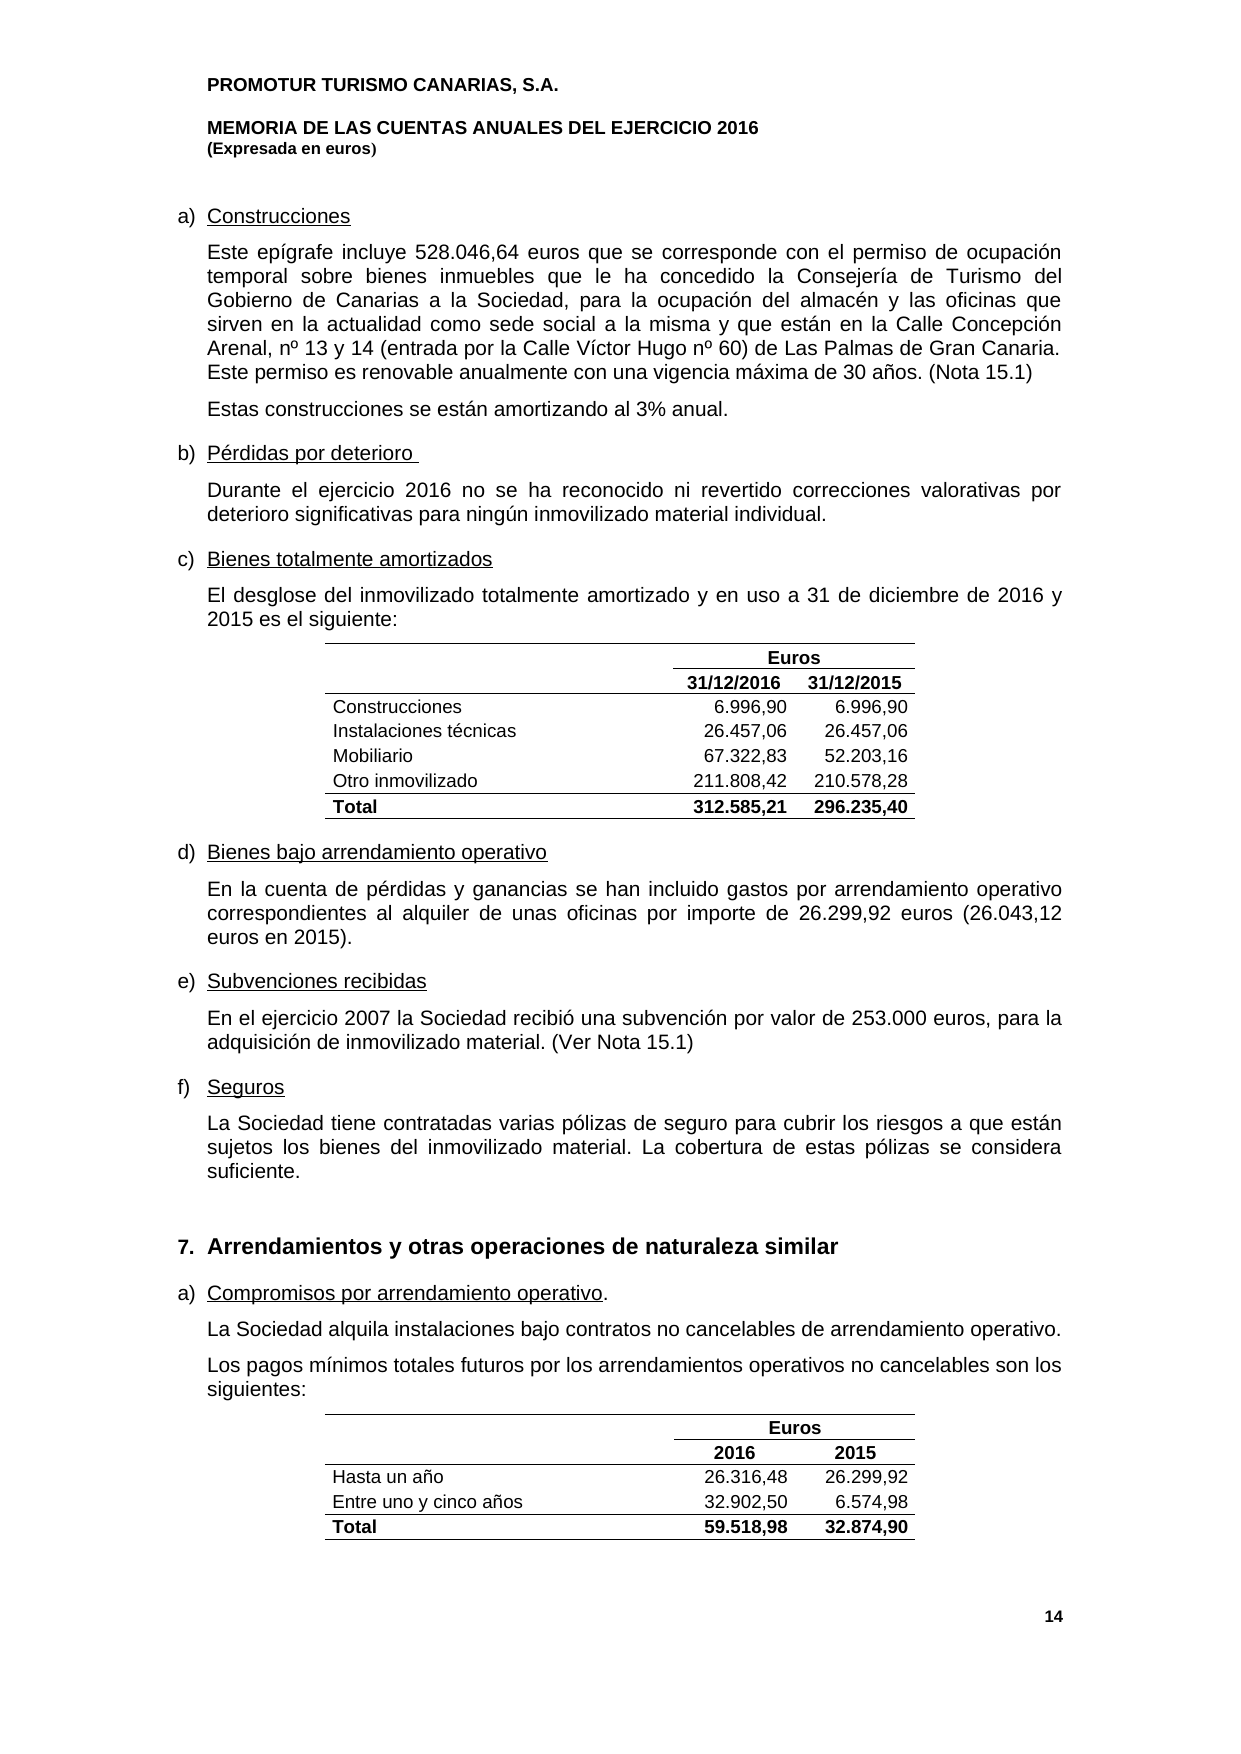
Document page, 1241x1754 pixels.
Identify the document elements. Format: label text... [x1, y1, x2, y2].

table_cell 296.235,40 [794, 794, 915, 818]
text Estas construcciones se están amortizando al 3% anual. [207, 396, 1063, 420]
table_cell Otro inmovilizado [325, 768, 673, 793]
table_cell Construcciones [325, 694, 673, 718]
table_cell 312.585,21 [673, 794, 794, 818]
table_cell 2015 [795, 1440, 915, 1464]
table_cell 31/12/2015 [794, 669, 915, 693]
table_header Euros [673, 644, 915, 668]
text La Sociedad alquila instalaciones bajo contratos no cancelables de arrendamiento operativo. [207, 1317, 1063, 1341]
list Arrendamientos y otras operaciones de naturaleza similar [177, 1233, 1063, 1259]
text a) Compromisos por arrendamiento operativo. [177, 1280, 1063, 1304]
table_cell 67.322,83 [673, 743, 794, 768]
text Durante el ejercicio 2016 no se ha reconocido ni revertido correcciones valorativas por deterioro significativas para ningún inmovilizado material individual. [207, 478, 1063, 526]
text La Sociedad tiene contratadas varias pólizas de seguro para cubrir los riesgos a que están sujetos los bienes del inmovilizado material. La cobertura de estas pólizas se considera suficiente. [207, 1111, 1063, 1183]
text El desglose del inmovilizado totalmente amortizado y en uso a 31 de diciembre de 2016 y 2015 es el siguiente: [207, 583, 1063, 631]
table_cell 52.203,16 [794, 743, 915, 768]
table_header Euros [674, 1415, 915, 1439]
text Los pagos mínimos totales futuros por los arrendamientos operativos no cancelables son los siguientes: [207, 1353, 1063, 1401]
table_cell [325, 1439, 674, 1464]
table_header [325, 644, 673, 668]
table_cell 26.299,92 [795, 1465, 915, 1489]
table_cell 210.578,28 [794, 768, 915, 793]
text Este epígrafe incluye 528.046,64 euros que se corresponde con el permiso de ocupación temporal sobre bienes inmuebles que le ha concedido la Consejería de Turismo del Gobierno de Canarias a la Sociedad, para la ocupación del almacén y las oficinas que sirven en la actualidad como sede social a la misma y que están en la Calle Concepción Arenal, nº 13 y 14 (entrada por la Calle Víctor Hugo nº 60) de Las Palmas de Gran Canaria. Este permiso es renovable anualmente con una vigencia máxima de 30 años. (Nota 15.1) [207, 240, 1063, 384]
table_cell 6.996,90 [673, 694, 794, 718]
table_cell Total [325, 794, 673, 818]
table_header [325, 1415, 674, 1439]
table_cell Instalaciones técnicas [325, 718, 673, 743]
table_cell 32.902,50 [674, 1489, 795, 1514]
table_cell Mobiliario [325, 743, 673, 768]
table_cell 32.874,90 [795, 1515, 915, 1539]
table_cell [325, 668, 673, 693]
table_cell Entre uno y cinco años [325, 1489, 674, 1514]
table_cell Total [325, 1515, 674, 1539]
table_cell 6.574,98 [795, 1489, 915, 1514]
table_cell 2016 [674, 1440, 795, 1464]
table_cell 26.457,06 [794, 718, 915, 743]
text En el ejercicio 2007 la Sociedad recibió una subvención por valor de 253.000 euros, para la adquisición de inmovilizado material. (Ver Nota 15.1) [207, 1006, 1063, 1054]
text f) Seguros [177, 1074, 1063, 1098]
text c) Bienes totalmente amortizados [177, 546, 1063, 570]
table_cell 211.808,42 [673, 768, 794, 793]
text d) Bienes bajo arrendamiento operativo [177, 840, 1063, 864]
text a) Construcciones [177, 204, 1063, 228]
table_cell 59.518,98 [674, 1515, 795, 1539]
table_cell 6.996,90 [794, 694, 915, 718]
text b) Pérdidas por deterioro [177, 441, 1063, 465]
table_cell 26.316,48 [674, 1465, 795, 1489]
table_cell 26.457,06 [673, 718, 794, 743]
table_cell 31/12/2016 [673, 669, 794, 693]
text En la cuenta de pérdidas y ganancias se han incluido gastos por arrendamiento operativo correspondientes al alquiler de unas oficinas por importe de 26.299,92 euros (26.043,12 euros en 2015). [207, 877, 1063, 948]
table_cell Hasta un año [325, 1465, 674, 1489]
text e) Subvenciones recibidas [177, 969, 1063, 993]
